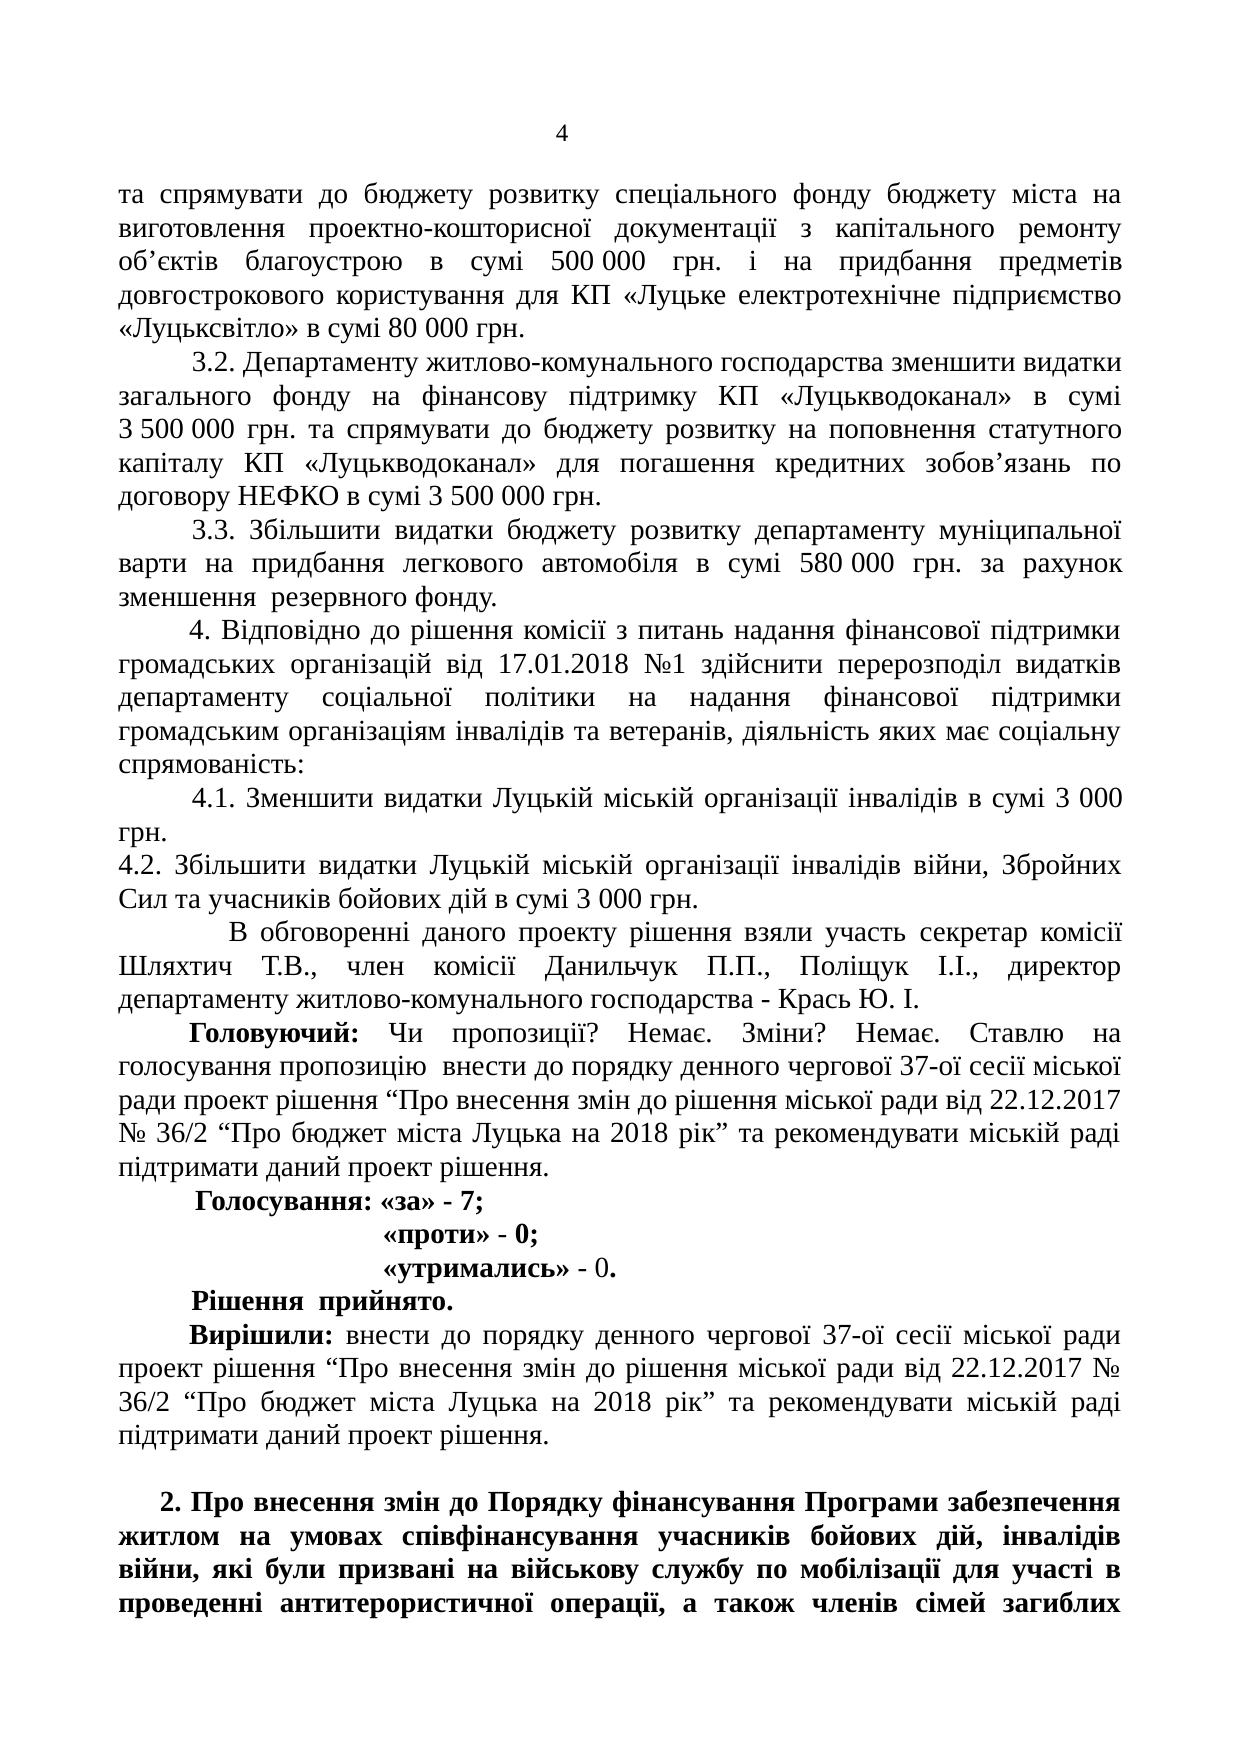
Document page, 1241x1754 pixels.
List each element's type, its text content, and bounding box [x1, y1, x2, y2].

text Вирішили: внести до порядку денного чергової 37-ої сесії міської ради проект рішення “Про внесення змін до рішення міської ради від 22.12.2017 № 36/2 “Про бюджет міста Луцька на 2018 рік” та рекомендувати міській раді підтримати даний проект рішення. [118, 1317, 1122, 1451]
text 4.1. Зменшити видатки Луцькій міській організації інвалідів в сумі 3 000 грн. [118, 780, 1123, 847]
text «проти» - 0; [118, 1216, 1122, 1250]
text «утримались» - 0. [118, 1250, 1122, 1283]
text 3.3. Збільшити видатки бюджету розвитку департаменту муніципальної варти на придбання легкового автомобіля в сумі 580 000 грн. за рахунок зменшення резервного фонду. [118, 512, 1123, 612]
text В обговоренні даного проекту рішення взяли участь секретар комісії Шляхтич Т.В., член комісії Данильчук П.П., Поліщук І.І., директор департаменту житлово-комунального господарства - Крась Ю. І. [118, 914, 1123, 1015]
text 4. Відповідно до рішення комісії з питань надання фінансової підтримки громадських організацій від 17.01.2018 №1 здійснити перерозподіл видатків департаменту соціальної політики на надання фінансової підтримки громадським організаціям інвалідів та ветеранів, діяльність яких має соціальну спрямованість: [118, 612, 1122, 780]
text 2. Про внесення змін до Порядку фінансування Програми забезпечення житлом на умовах співфінансування учасників бойових дій, інвалідів війни, які були призвані на військову службу по мобілізації для участі в проведенні антитерористичної операції, а також членів сімей загиблих [118, 1484, 1122, 1619]
text та спрямувати до бюджету розвитку спеціального фонду бюджету міста на виготовлення проектно-кошторисної документації з капітального ремонту об’єктів благоустрою в сумі 500 000 грн. і на придбання предметів довгострокового користування для КП «Луцьке електротехнічне підприємство «Луцьксвітло» в сумі 80 000 грн. [118, 176, 1123, 344]
text 4.2. Збільшити видатки Луцькій міській організації інвалідів війни, Збройних Сил та учасників бойових дій в сумі 3 000 грн. [118, 847, 1123, 914]
text 3.2. Департаменту житлово-комунального господарства зменшити видатки загального фонду на фінансову підтримку КП «Луцькводоканал» в сумі 3 500 000 грн. та спрямувати до бюджету розвитку на поповнення статутного капіталу КП «Луцькводоканал» для погашення кредитних зобов’язань по договору НЕФКО в сумі 3 500 000 грн. [118, 344, 1123, 512]
text Рішення прийнято. [118, 1283, 1122, 1317]
text Головуючий: Чи пропозиції? Немає. Зміни? Немає. Ставлю на голосування пропозицію внести до порядку денного чергової 37-ої сесії міської ради проект рішення “Про внесення змін до рішення міської ради від 22.12.2017 № 36/2 “Про бюджет міста Луцька на 2018 рік” та рекомендувати міській раді підтримати даний проект рішення. [118, 1015, 1122, 1183]
text Голосування: «за» - 7; [118, 1183, 1122, 1216]
